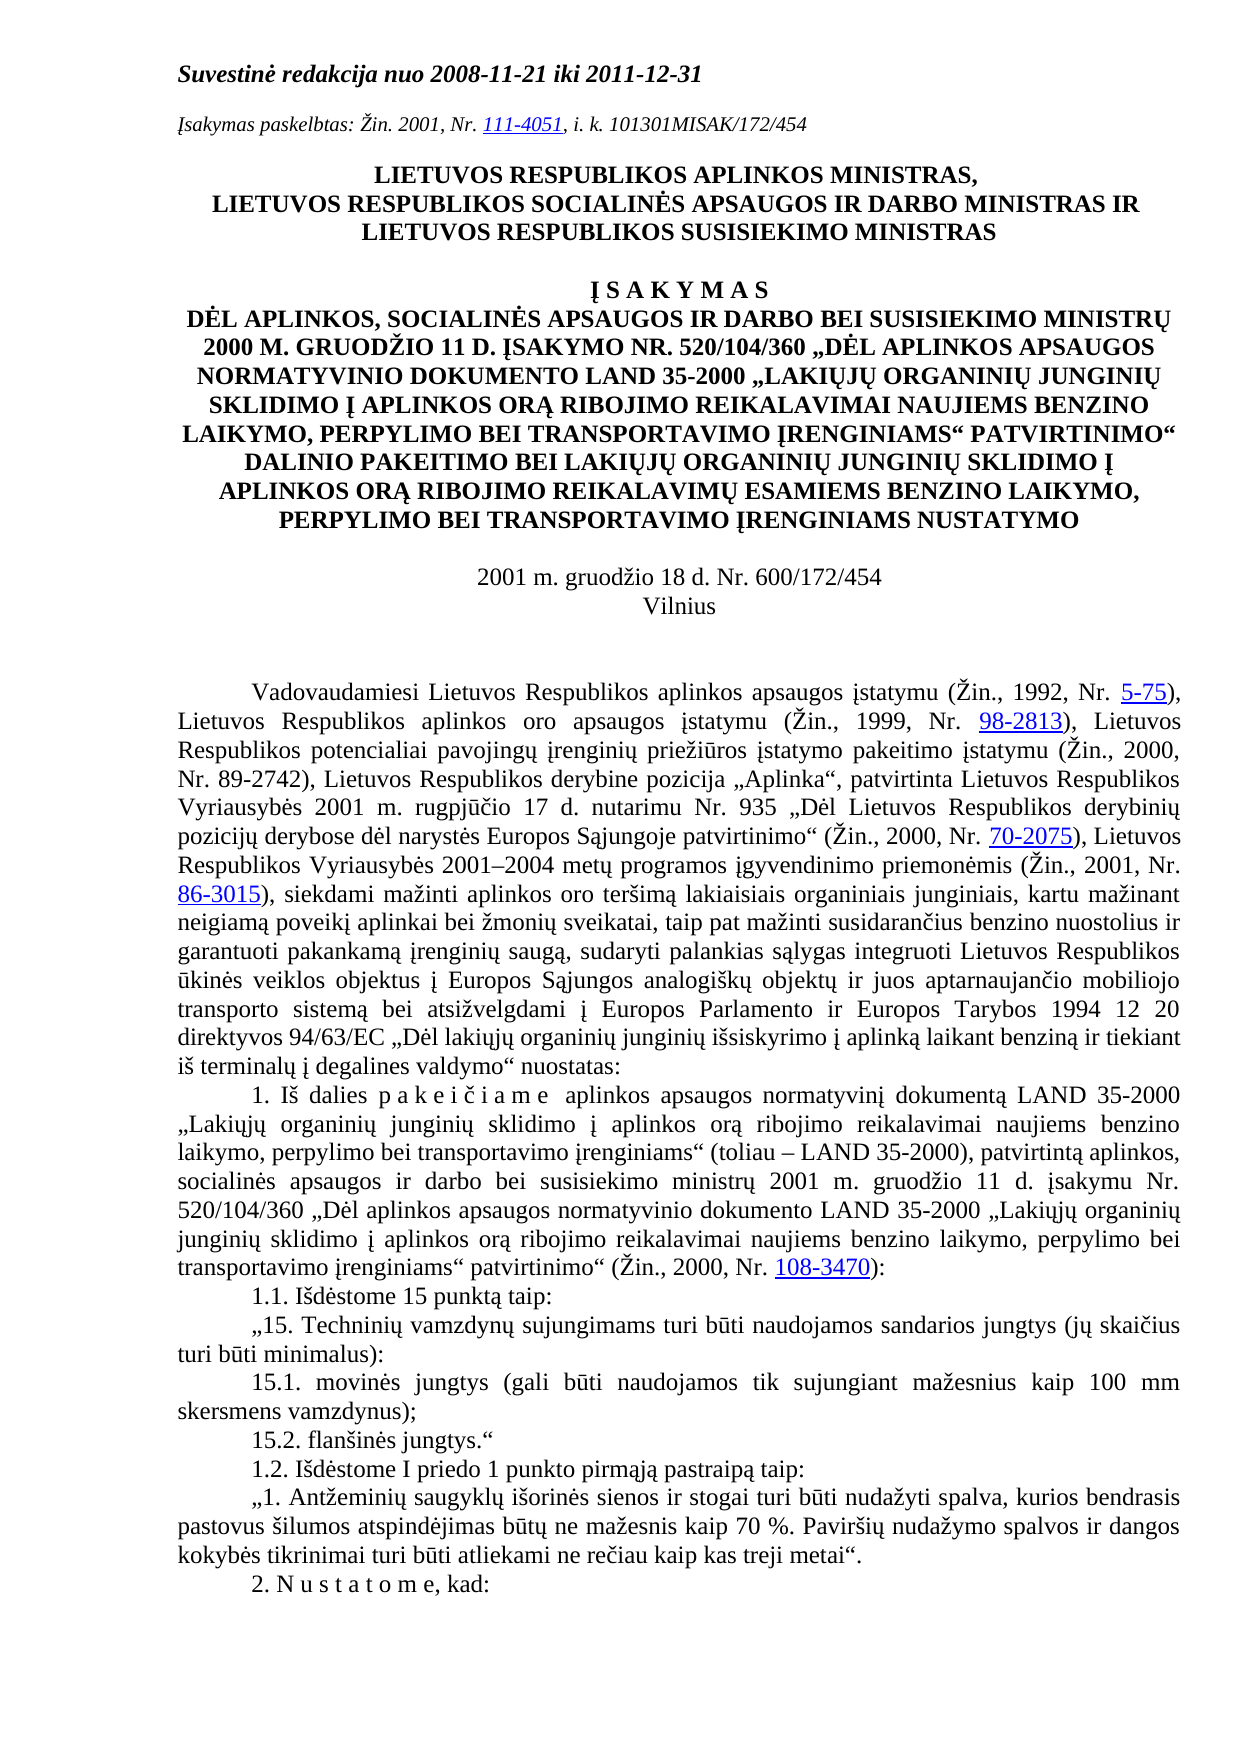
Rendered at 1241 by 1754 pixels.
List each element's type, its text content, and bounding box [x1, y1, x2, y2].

text 15.2. flanšinės jungtys.“ [177, 1425, 1181, 1454]
text DĖL APLINKOS, SOCIALINĖS APSAUGOS IR DARBO BEI SUSISIEKIMO MINISTRŲ 2000 M. GRUODŽIO 11 D. ĮSAKYMO NR. 520/104/360 „DĖL APLINKOS APSAUGOS NORMATYVINIO DOKUMENTO LAND 35-2000 „LAKIŲJŲ ORGANINIŲ JUNGINIŲ SKLIDIMO Į APLINKOS ORĄ RIBOJIMO REIKALAVIMAI NAUJIEMS BENZINO LAIKYMO, PERPYLIMO BEI TRANSPORTAVIMO ĮRENGINIAMS“ PATVIRTINIMO“ DALINIO PAKEITIMO BEI LAKIŲJŲ ORGANINIŲ JUNGINIŲ SKLIDIMO Į APLINKOS ORĄ RIBOJIMO REIKALAVIMŲ ESAMIEMS BENZINO LAIKYMO, PERPYLIMO BEI TRANSPORTAVIMO ĮRENGINIAMS NUSTATYMO [177, 304, 1181, 534]
text 1.2. Išdėstome I priedo 1 punkto pirmąją pastraipą taip: [177, 1454, 1181, 1482]
text Į S A K Y M A S [177, 275, 1181, 304]
text Suvestinė redakcija nuo 2008-11-21 iki 2011-12-31 [177, 59, 1181, 88]
text LIETUVOS RESPUBLIKOS APLINKOS MINISTRAS, [177, 160, 1181, 189]
text LIETUVOS RESPUBLIKOS SOCIALINĖS APSAUGOS IR DARBO MINISTRAS IR [177, 189, 1181, 217]
text Įsakymas paskelbtas: Žin. 2001, Nr. 111-4051, i. k. 101301MISAK/172/454 [177, 112, 1181, 136]
text Vilnius [177, 591, 1181, 620]
text 2001 m. gruodžio 18 d. Nr. 600/172/454 [177, 562, 1181, 591]
text Vadovaudamiesi Lietuvos Respublikos aplinkos apsaugos įstatymu (Žin., 1992, Nr. 5-75), Lietuvos Respublikos aplinkos oro apsaugos įstatymu (Žin., 1999, Nr. 98-2813), Lietuvos Respublikos potencialiai pavojingų įrenginių priežiūros įstatymo pakeitimo įstatymu (Žin., 2000, Nr. 89-2742), Lietuvos Respublikos derybine pozicija „Aplinka“, patvirtinta Lietuvos Respublikos Vyriausybės 2001 m. rugpjūčio 17 d. nutarimu Nr. 935 „Dėl Lietuvos Respublikos derybinių pozicijų derybose dėl narystės Europos Sąjungoje patvirtinimo“ (Žin., 2000, Nr. 70-2075), Lietuvos Respublikos Vyriausybės 2001–2004 metų programos įgyvendinimo priemonėmis (Žin., 2001, Nr. 86-3015), siekdami mažinti aplinkos oro teršimą lakiaisiais organiniais junginiais, kartu mažinant neigiamą poveikį aplinkai bei žmonių sveikatai, taip pat mažinti susidarančius benzino nuostolius ir garantuoti pakankamą įrenginių saugą, sudaryti palankias sąlygas integruoti Lietuvos Respublikos ūkinės veiklos objektus į Europos Sąjungos analogiškų objektų ir juos aptarnaujančio mobiliojo transporto sistemą bei atsižvelgdami į Europos Parlamento ir Europos Tarybos 1994 12 20 direktyvos 94/63/EC „Dėl lakiųjų organinių junginių išsiskyrimo į aplinką laikant benziną ir tiekiant iš terminalų į degalines valdymo“ nuostatas: [177, 677, 1181, 1080]
text 1.1. Išdėstome 15 punktą taip: [177, 1281, 1181, 1310]
text 1. Iš dalies pakeičiame aplinkos apsaugos normatyvinį dokumentą LAND 35-2000 „Lakiųjų organinių junginių sklidimo į aplinkos orą ribojimo reikalavimai naujiems benzino laikymo, perpylimo bei transportavimo įrenginiams“ (toliau – LAND 35-2000), patvirtintą aplinkos, socialinės apsaugos ir darbo bei susisiekimo ministrų 2001 m. gruodžio 11 d. įsakymu Nr. 520/104/360 „Dėl aplinkos apsaugos normatyvinio dokumento LAND 35-2000 „Lakiųjų organinių junginių sklidimo į aplinkos orą ribojimo reikalavimai naujiems benzino laikymo, perpylimo bei transportavimo įrenginiams“ patvirtinimo“ (Žin., 2000, Nr. 108-3470): [177, 1080, 1181, 1281]
text „1. Antžeminių saugyklų išorinės sienos ir stogai turi būti nudažyti spalva, kurios bendrasis pastovus šilumos atspindėjimas būtų ne mažesnis kaip 70 %. Paviršių nudažymo spalvos ir dangos kokybės tikrinimai turi būti atliekami ne rečiau kaip kas treji metai“. [177, 1482, 1181, 1569]
text 15.1. movinės jungtys (gali būti naudojamos tik sujungiant mažesnius kaip 100 mm skersmens vamzdynus); [177, 1367, 1181, 1425]
text „15. Techninių vamzdynų sujungimams turi būti naudojamos sandarios jungtys (jų skaičius turi būti minimalus): [177, 1310, 1181, 1367]
text LIETUVOS RESPUBLIKOS SUSISIEKIMO MINISTRAS [177, 217, 1181, 246]
text 2. N u s t a t o m e, kad: [177, 1569, 1181, 1597]
